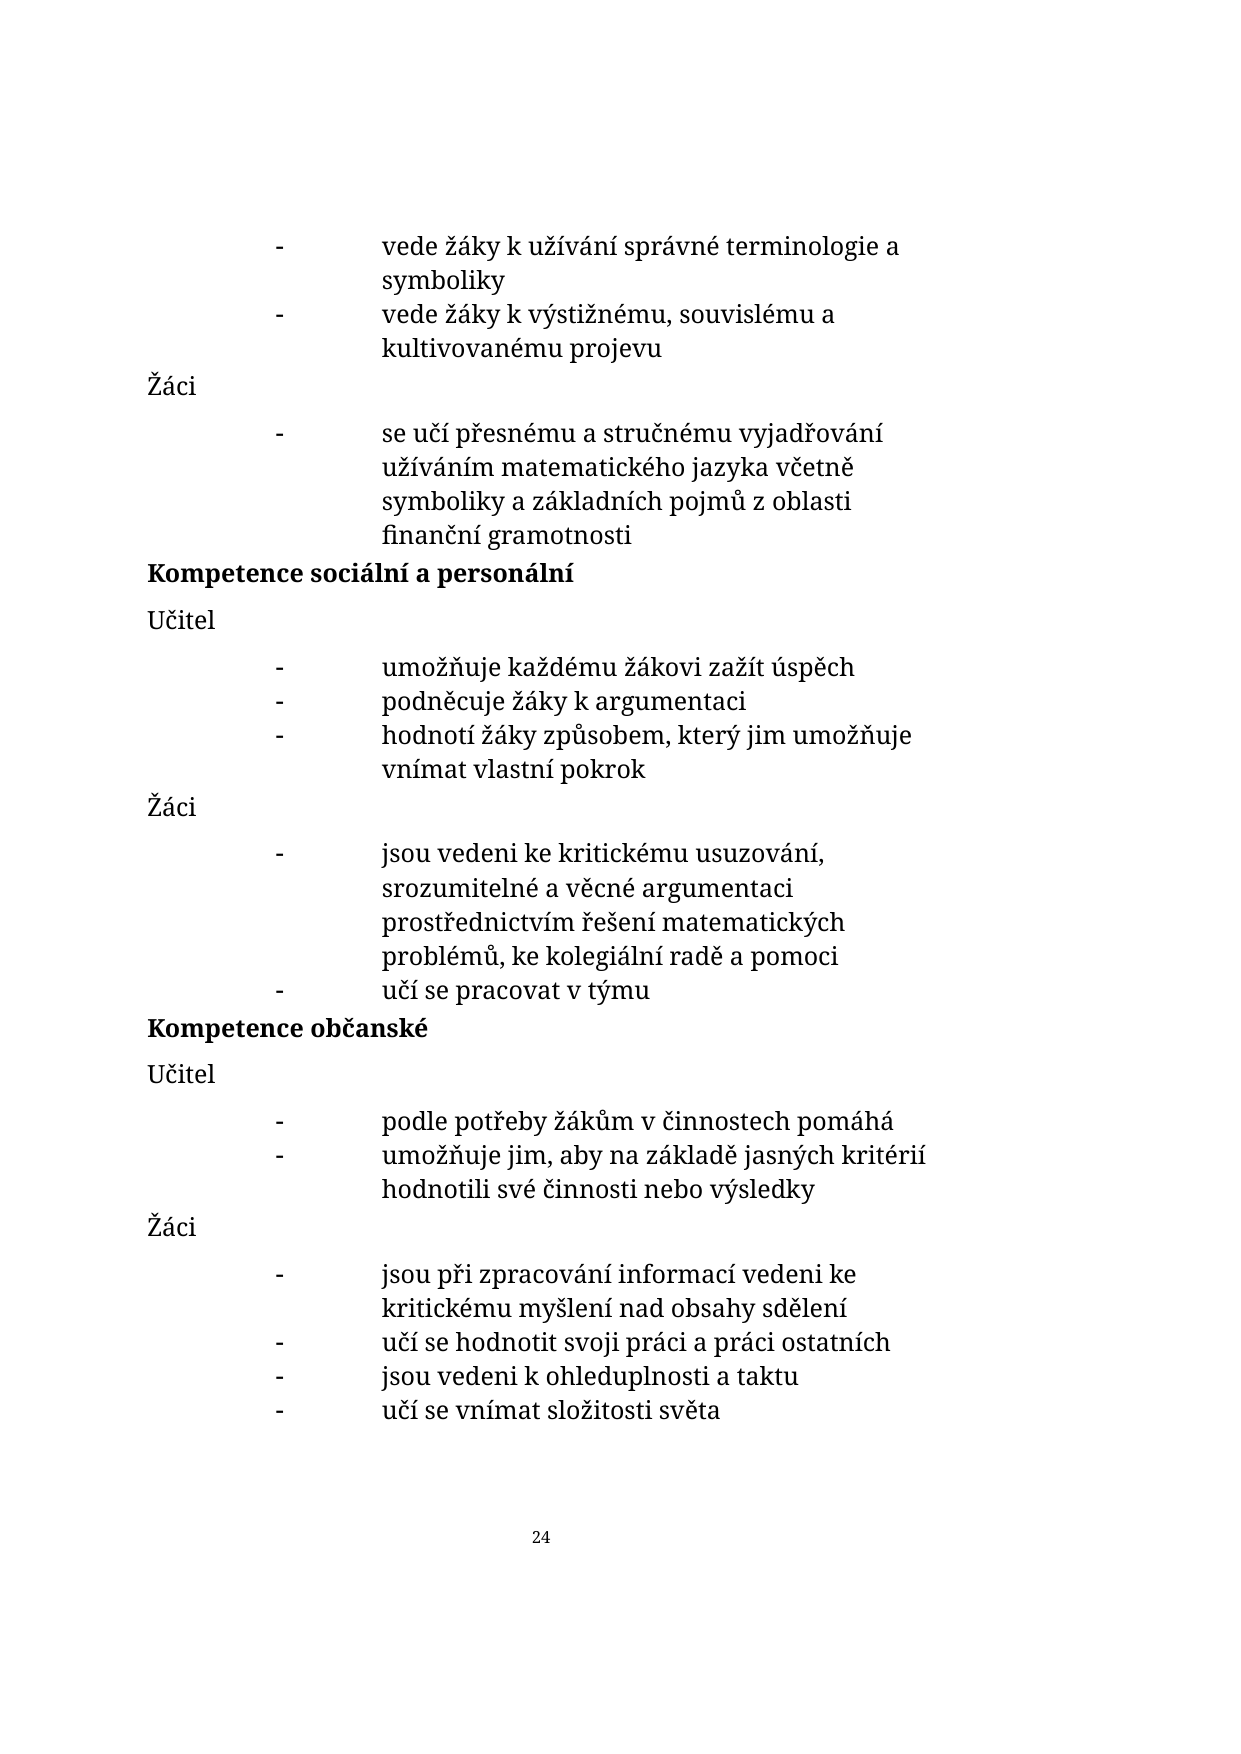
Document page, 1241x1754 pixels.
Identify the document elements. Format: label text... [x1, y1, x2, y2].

list umožňuje jim, aby na základě jasných kritérií hodnotili své činnosti nebo výsledky [275, 1138, 957, 1206]
text Kompetence občanské [147, 1011, 957, 1045]
text Žáci [147, 1210, 957, 1244]
list vede žáky k výstižnému, souvislému a kultivovanému projevu [275, 297, 957, 365]
text Žáci [147, 369, 957, 403]
list jsou vedeni ke kritickému usuzování, srozumitelné a věcné argumentaci prostřednictvím řešení matematických problémů, ke kolegiální radě a pomoci [275, 836, 957, 972]
list hodnotí žáky způsobem, který jim umožňuje vnímat vlastní pokrok [275, 717, 957, 785]
list jsou při zpracování informací vedeni ke kritickému myšlení nad obsahy sdělení [275, 1257, 957, 1325]
list učí se vnímat složitosti světa [275, 1393, 957, 1427]
list podněcuje žáky k argumentaci [275, 683, 957, 717]
text Kompetence sociální a personální [147, 556, 957, 590]
list učí se hodnotit svoji práci a práci ostatních [275, 1325, 957, 1359]
list vede žáky k užívání správné terminologie a symboliky [275, 229, 957, 297]
text Žáci [147, 789, 957, 824]
list jsou vedeni k ohleduplnosti a taktu [275, 1359, 957, 1393]
list umožňuje každému žákovi zažít úspěch [275, 649, 957, 683]
text Učitel [147, 1057, 957, 1091]
list se učí přesnému a stručnému vyjadřování užíváním matematického jazyka včetně symboliky a základních pojmů z oblasti finanční gramotnosti [275, 416, 957, 552]
text Učitel [147, 603, 957, 637]
list podle potřeby žákům v činnostech pomáhá [275, 1104, 957, 1138]
list učí se pracovat v týmu [275, 972, 957, 1006]
